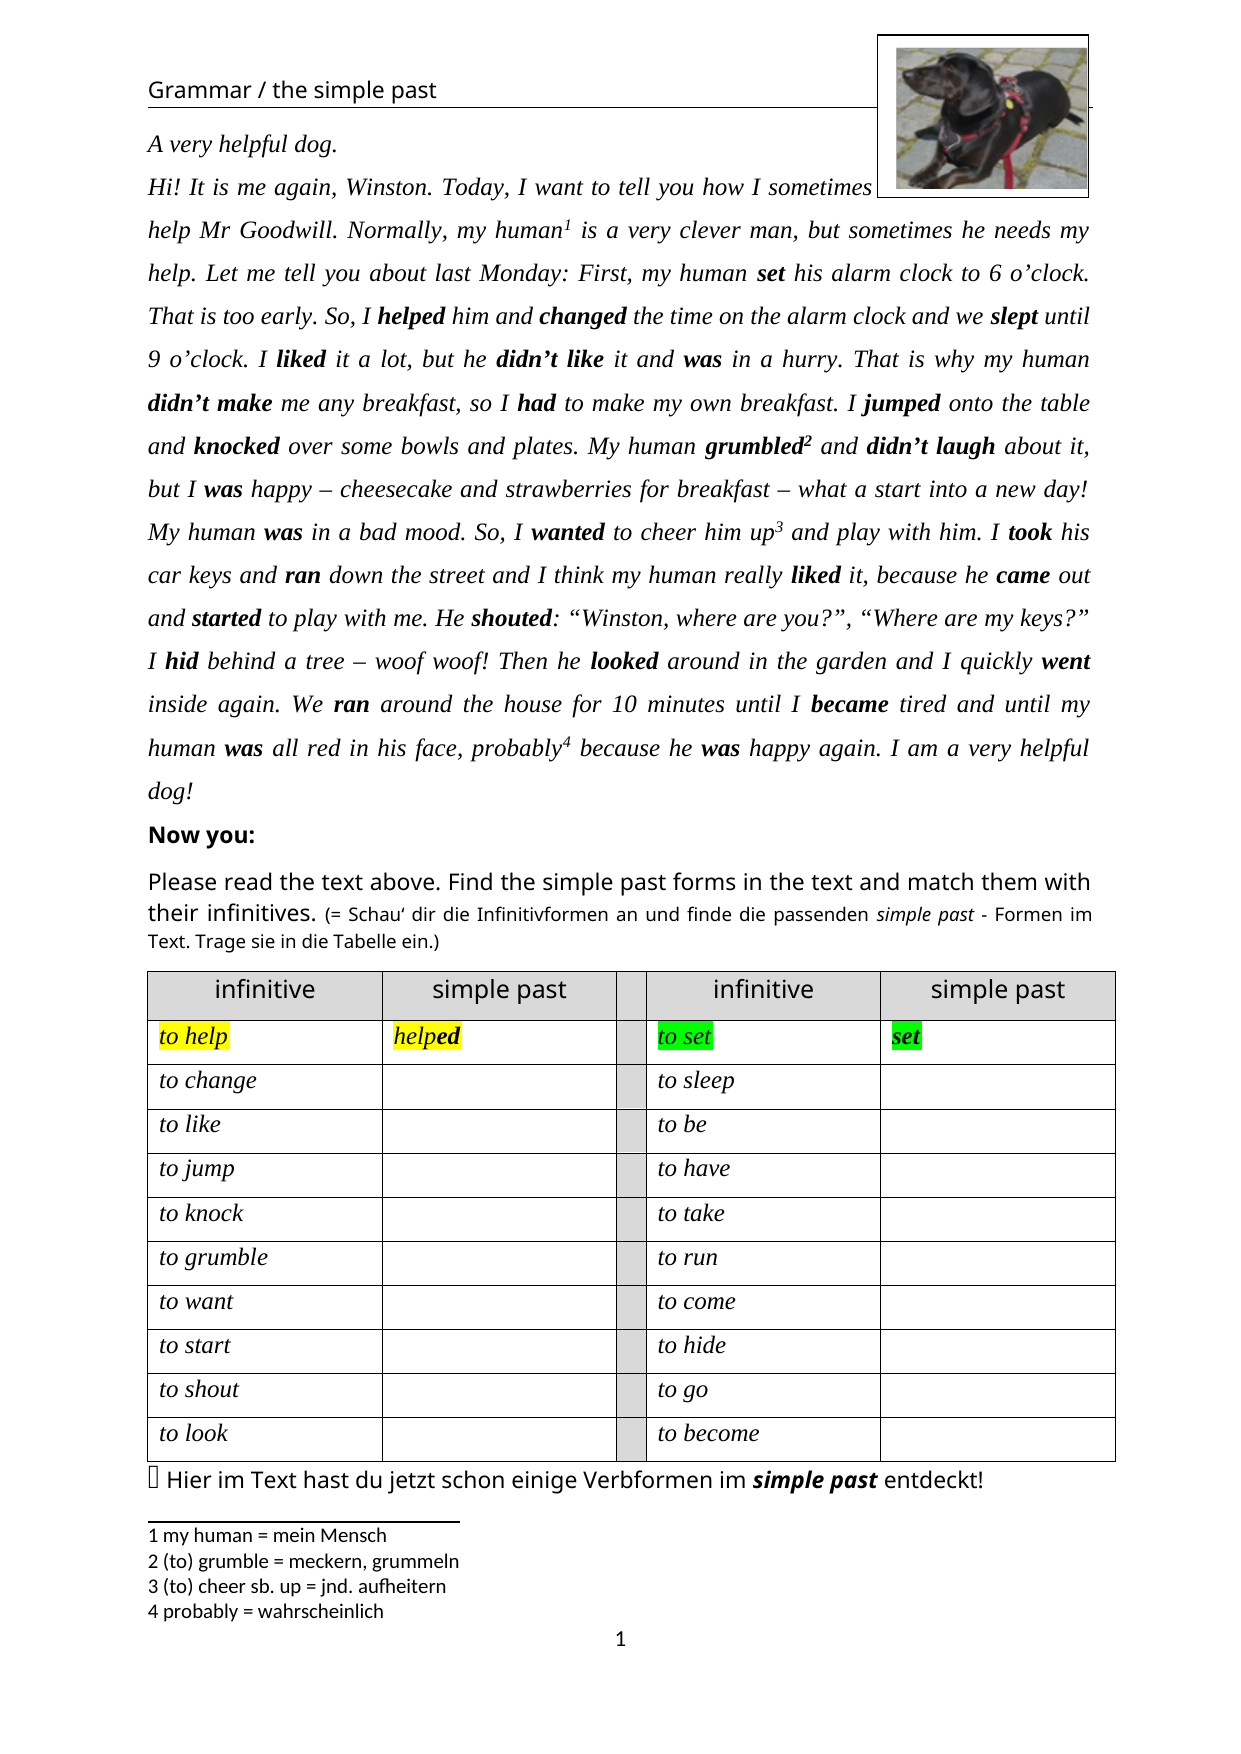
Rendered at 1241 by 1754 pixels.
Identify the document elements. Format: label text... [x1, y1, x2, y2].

table_cell to be [647, 1110, 880, 1152]
table_cell to change [148, 1065, 382, 1108]
text Please read the text above. Find the simple past forms in the text and match them with their infinitives. (= Schau‘ dir die Infinitivformen an und finde die passenden simple past - Formen im Text. Trage sie in die Tabelle ein.) [148, 866, 1093, 954]
table_cell [881, 1418, 1115, 1461]
table_header [617, 972, 646, 1020]
table_cell to sleep [647, 1065, 880, 1108]
text A very helpful dog. [148, 129, 877, 158]
table_cell [383, 1330, 616, 1373]
table_header infinitive [647, 972, 880, 1020]
table_cell [383, 1110, 616, 1152]
table_cell [617, 1374, 646, 1417]
table_cell [617, 1418, 646, 1461]
table_cell to start [148, 1330, 382, 1373]
table_cell to like [148, 1110, 382, 1152]
table_header simple past [383, 972, 616, 1020]
table_cell [617, 1154, 646, 1197]
table_cell to jump [148, 1154, 382, 1197]
table_cell [881, 1330, 1115, 1373]
table_cell [617, 1021, 646, 1064]
table_header simple past [881, 972, 1115, 1020]
table_cell to knock [148, 1198, 382, 1241]
table_cell to run [647, 1242, 880, 1285]
text [878, 36, 1088, 197]
table_cell [383, 1065, 616, 1108]
table_cell to take [647, 1198, 880, 1241]
table_cell [617, 1330, 646, 1373]
text my human = mein Mensch [148, 1522, 1093, 1548]
table_cell [617, 1065, 646, 1108]
table_cell to set [647, 1021, 880, 1064]
table_cell [383, 1374, 616, 1417]
table_cell [881, 1065, 1115, 1108]
table_cell to look [148, 1418, 382, 1461]
table_cell [383, 1286, 616, 1329]
table_cell [617, 1110, 646, 1152]
table_cell to have [647, 1154, 880, 1197]
table_cell [617, 1286, 646, 1329]
table_cell [383, 1242, 616, 1285]
table_cell [881, 1110, 1115, 1152]
table_cell [881, 1286, 1115, 1329]
table_cell [383, 1418, 616, 1461]
table_cell [617, 1242, 646, 1285]
table_cell to hide [647, 1330, 880, 1373]
table_cell [881, 1374, 1115, 1417]
table_cell set [881, 1021, 1115, 1064]
table_cell [881, 1154, 1115, 1197]
table_cell helped [383, 1021, 616, 1064]
table_cell to come [647, 1286, 880, 1329]
table_cell to help [148, 1021, 382, 1064]
text Grammar / the simple past [148, 74, 877, 107]
table_cell to go [647, 1374, 880, 1417]
table_cell to want [148, 1286, 382, 1329]
text (to) grumble = meckern, grummeln [148, 1548, 1093, 1573]
text Now you: [148, 819, 1093, 850]
text  Hier im Text hast du jetzt schon einige Verbformen im simple past entdeckt! [148, 1462, 1093, 1496]
text Hi! It is me again, Winston. Today, I want to tell you how I sometimes help Mr Goodwill. Normally, my human is a very clever man, but sometimes he needs my help. Let me tell you about last Monday: First, my human set his alarm clock to 6 o’clock. That is too early. So, I helped him and changed the time on the alarm clock and we slept until 9 o’clock. I liked it a lot, but he didn’t like it and was in a hurry. That is why my human didn’t make me any breakfast, so I had to make my own breakfast. I jumped onto the table and knocked over some bowls and plates. My human grumbled and didn’t laugh about it, but I was happy – cheesecake and strawberries for breakfast – what a start into a new day! My human was in a bad mood. So, I wanted to cheer him up and play with him. I took his car keys and ran down the street and I think my human really liked it, because he came out and started to play with me. He shouted: “Winston, where are you?”, “Where are my keys?” I hid behind a tree – woof woof! Then he looked around in the garden and I quickly went inside again. We ran around the house for 10 minutes until I became tired and until my human was all red in his face, probably because he was happy again. I am a very helpful dog! [148, 172, 1093, 804]
table_cell to shout [148, 1374, 382, 1417]
table_cell [383, 1198, 616, 1241]
table_cell [881, 1242, 1115, 1285]
text probably = wahrscheinlich [148, 1599, 1093, 1624]
table_cell to grumble [148, 1242, 382, 1285]
text (to) cheer sb. up = jnd. aufheitern [148, 1573, 1093, 1599]
table_cell [383, 1154, 616, 1197]
table_cell [881, 1198, 1115, 1241]
table_cell [617, 1198, 646, 1241]
table_cell to become [647, 1418, 880, 1461]
table_header infinitive [148, 972, 382, 1020]
